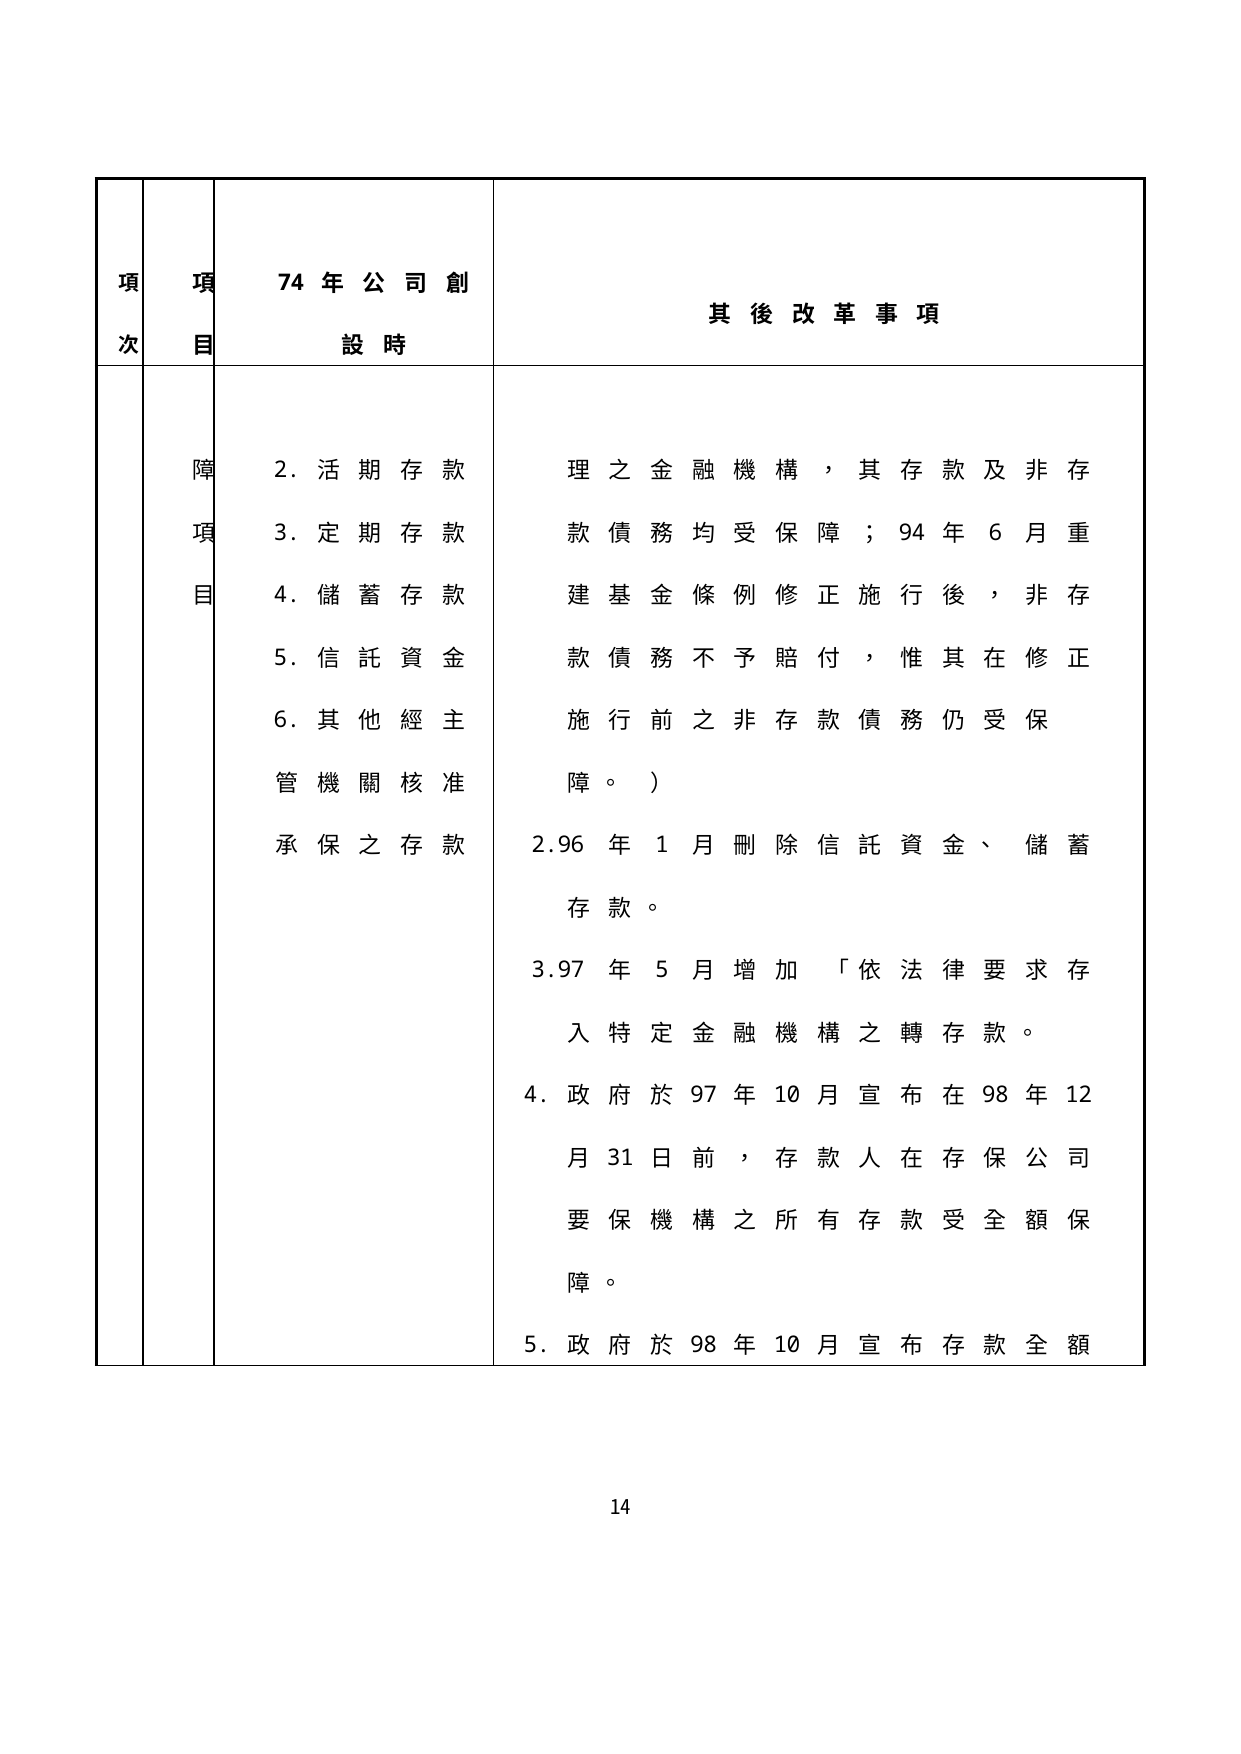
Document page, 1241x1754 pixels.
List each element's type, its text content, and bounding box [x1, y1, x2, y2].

table_cell 2.活期存款 3.定期存款 4.儲蓄存款 5.信託資金 6.其他經主管機關核准承保之存款 [215, 366, 493, 1365]
table_header 項次 [98, 180, 142, 365]
table_cell [98, 366, 142, 1365]
table_cell 障項目 [144, 366, 213, 1365]
table_header 項目 [144, 180, 213, 365]
table_header 其後改革事項 [494, 180, 1143, 365]
table_cell 理之金融機構，其存款及非存款債務均受保障；94年6月重建基金條例修正施行後，非存款債務不予賠付，惟其在修正施行前之非存款債務仍受保障。） 2.96年1月刪除信託資金、儲蓄存款。 3.97年5月增加「依法律要求存入特定金融機構之轉存款。 4.政府於97年10月宣布在98年12月31日前，存款人在存保公司要保機構之所有存款受全額保障。 5.政府於98年10月宣布存款全額 [494, 366, 1143, 1365]
table_header 74年公司創設時 [215, 180, 493, 365]
